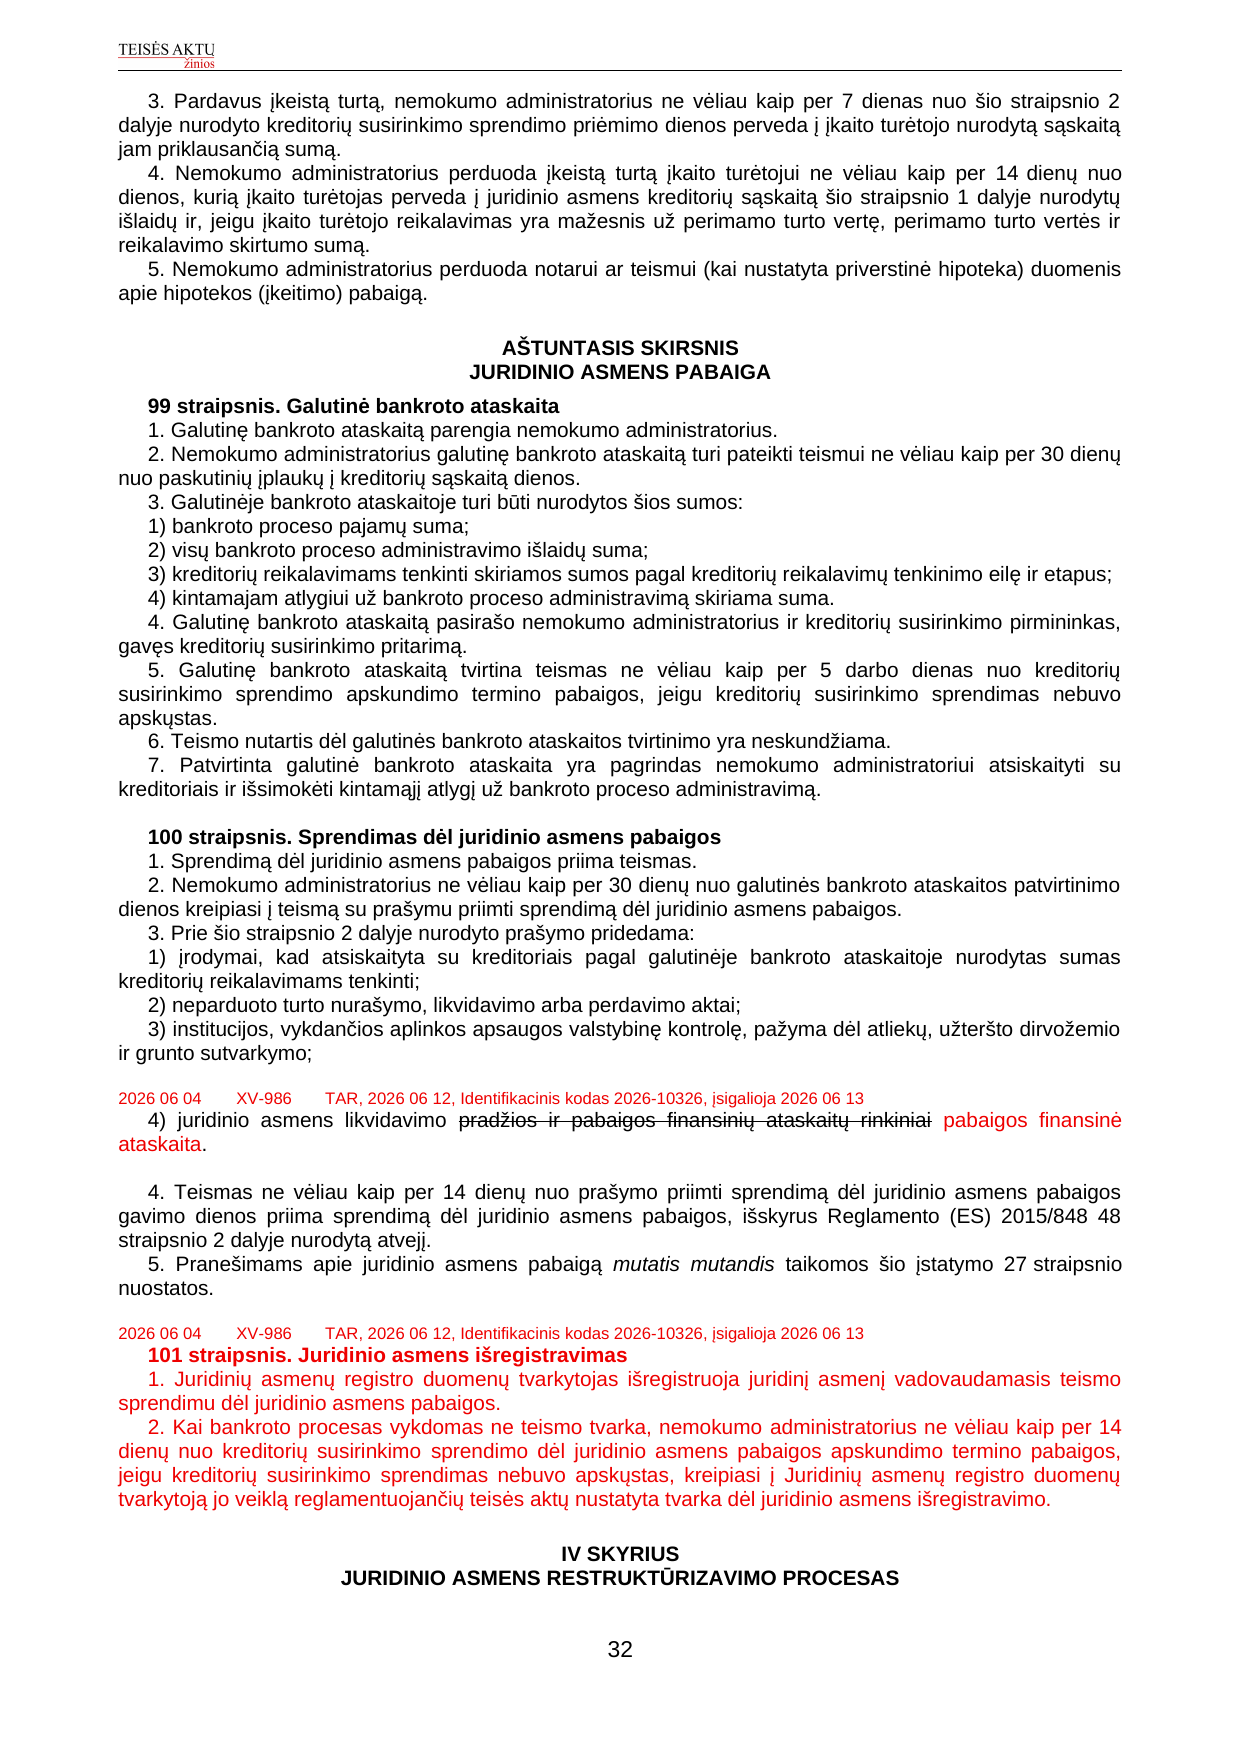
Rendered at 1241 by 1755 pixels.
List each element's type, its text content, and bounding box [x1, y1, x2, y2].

text 2) visų bankroto proceso administravimo išlaidų suma; [118, 538, 1122, 562]
text 1) bankroto proceso pajamų suma; [118, 514, 1122, 538]
text 1. Juridinių asmenų registro duomenų tvarkytojas išregistruoja juridinį asmenį vadovaudamasis teismo sprendimu dėl juridinio asmens pabaigos. [118, 1367, 1122, 1414]
text 4. Teismas ne vėliau kaip per 14 dienų nuo prašymo priimti sprendimą dėl juridinio asmens pabaigos gavimo dienos priima sprendimą dėl juridinio asmens pabaigos, išskyrus Reglamento (ES) 2015/848 48 straipsnio 2 dalyje nurodytą atvejį. [118, 1180, 1122, 1252]
text 3) kreditorių reikalavimams tenkinti skiriamos sumos pagal kreditorių reikalavimų tenkinimo eilę ir etapus; [118, 562, 1122, 586]
text 1. Galutinę bankroto ataskaitą parengia nemokumo administratorius. [118, 418, 1122, 442]
text 3. Prie šio straipsnio 2 dalyje nurodyto prašymo pridedama: [118, 921, 1122, 945]
text 2. Kai bankroto procesas vykdomas ne teismo tvarka, nemokumo administratorius ne vėliau kaip per 14 dienų nuo kreditorių susirinkimo sprendimo dėl juridinio asmens pabaigos apskundimo termino pabaigos, jeigu kreditorių susirinkimo sprendimas nebuvo apskųstas, kreipiasi į Juridinių asmenų registro duomenų tvarkytoją jo veiklą reglamentuojančių teisės aktų nustatyta tvarka dėl juridinio asmens išregistravimo. [118, 1414, 1122, 1510]
text 2026 06 04 XV-986 TAR, 2026 06 12, Identifikacinis kodas 2026-10326, įsigalioja 2026 06 13 [118, 1089, 1122, 1108]
text 2026 06 04 XV-986 TAR, 2026 06 12, Identifikacinis kodas 2026-10326, įsigalioja 2026 06 13 [118, 1323, 1122, 1343]
text 4. Nemokumo administratorius perduoda įkeistą turtą įkaito turėtojui ne vėliau kaip per 14 dienų nuo dienos, kurią įkaito turėtojas perveda į juridinio asmens kreditorių sąskaitą šio straipsnio 1 dalyje nurodytų išlaidų ir, jeigu įkaito turėtojo reikalavimas yra mažesnis už perimamo turto vertę, perimamo turto vertės ir reikalavimo skirtumo sumą. [118, 161, 1122, 256]
text 1) įrodymai, kad atsiskaityta su kreditoriais pagal galutinėje bankroto ataskaitoje nurodytas sumas kreditorių reikalavimams tenkinti; [118, 945, 1122, 993]
text 5. Nemokumo administratorius perduoda notarui ar teismui (kai nustatyta priverstinė hipoteka) duomenis apie hipotekos (įkeitimo) pabaigą. [118, 256, 1122, 304]
text 5. Galutinę bankroto ataskaitą tvirtina teismas ne vėliau kaip per 5 darbo dienas nuo kreditorių susirinkimo sprendimo apskundimo termino pabaigos, jeigu kreditorių susirinkimo sprendimas nebuvo apskųstas. [118, 657, 1122, 729]
text 3. Pardavus įkeistą turtą, nemokumo administratorius ne vėliau kaip per 7 dienas nuo šio straipsnio 2 dalyje nurodyto kreditorių susirinkimo sprendimo priėmimo dienos perveda į įkaito turėtojo nurodytą sąskaitą jam priklausančią sumą. [118, 89, 1122, 161]
text 3) institucijos, vykdančios aplinkos apsaugos valstybinę kontrolę, pažyma dėl atliekų, užteršto dirvožemio ir grunto sutvarkymo; [118, 1017, 1122, 1065]
text 4) juridinio asmens likvidavimo pradžios ir pabaigos finansinių ataskaitų rinkiniai pabaigos finansinė ataskaita. [118, 1108, 1122, 1156]
text 2) neparduoto turto nurašymo, likvidavimo arba perdavimo aktai; [118, 993, 1122, 1017]
text IV SKYRIUS JURIDINIO ASMENS RESTRUKTŪRIZAVIMO PROCESAS [118, 1542, 1122, 1613]
text 2. Nemokumo administratorius galutinę bankroto ataskaitą turi pateikti teismui ne vėliau kaip per 30 dienų nuo paskutinių įplaukų į kreditorių sąskaitą dienos. [118, 442, 1122, 490]
text 3. Galutinėje bankroto ataskaitoje turi būti nurodytos šios sumos: [118, 490, 1122, 514]
text 2. Nemokumo administratorius ne vėliau kaip per 30 dienų nuo galutinės bankroto ataskaitos patvirtinimo dienos kreipiasi į teismą su prašymu priimti sprendimą dėl juridinio asmens pabaigos. [118, 873, 1122, 921]
text AŠTUNTASIS SKIRSNIS JURIDINIO ASMENS PABAIGA [118, 336, 1122, 383]
text 7. Patvirtinta galutinė bankroto ataskaita yra pagrindas nemokumo administratoriui atsiskaityti su kreditoriais ir išsimokėti kintamąjį atlygį už bankroto proceso administravimą. [118, 753, 1122, 801]
text 101 straipsnis. Juridinio asmens išregistravimas [118, 1343, 1122, 1367]
text 4. Galutinę bankroto ataskaitą pasirašo nemokumo administratorius ir kreditorių susirinkimo pirmininkas, gavęs kreditorių susirinkimo pritarimą. [118, 609, 1122, 657]
text 4) kintamajam atlygiui už bankroto proceso administravimą skiriama suma. [118, 586, 1122, 609]
text 99 straipsnis. Galutinė bankroto ataskaita [118, 394, 1122, 418]
text 5. Pranešimams apie juridinio asmens pabaigą mutatis mutandis taikomos šio įstatymo 27 straipsnio nuostatos. [118, 1252, 1122, 1299]
text 100 straipsnis. Sprendimas dėl juridinio asmens pabaigos [118, 825, 1122, 849]
text 6. Teismo nutartis dėl galutinės bankroto ataskaitos tvirtinimo yra neskundžiama. [118, 729, 1122, 753]
text 1. Sprendimą dėl juridinio asmens pabaigos priima teismas. [118, 849, 1122, 873]
